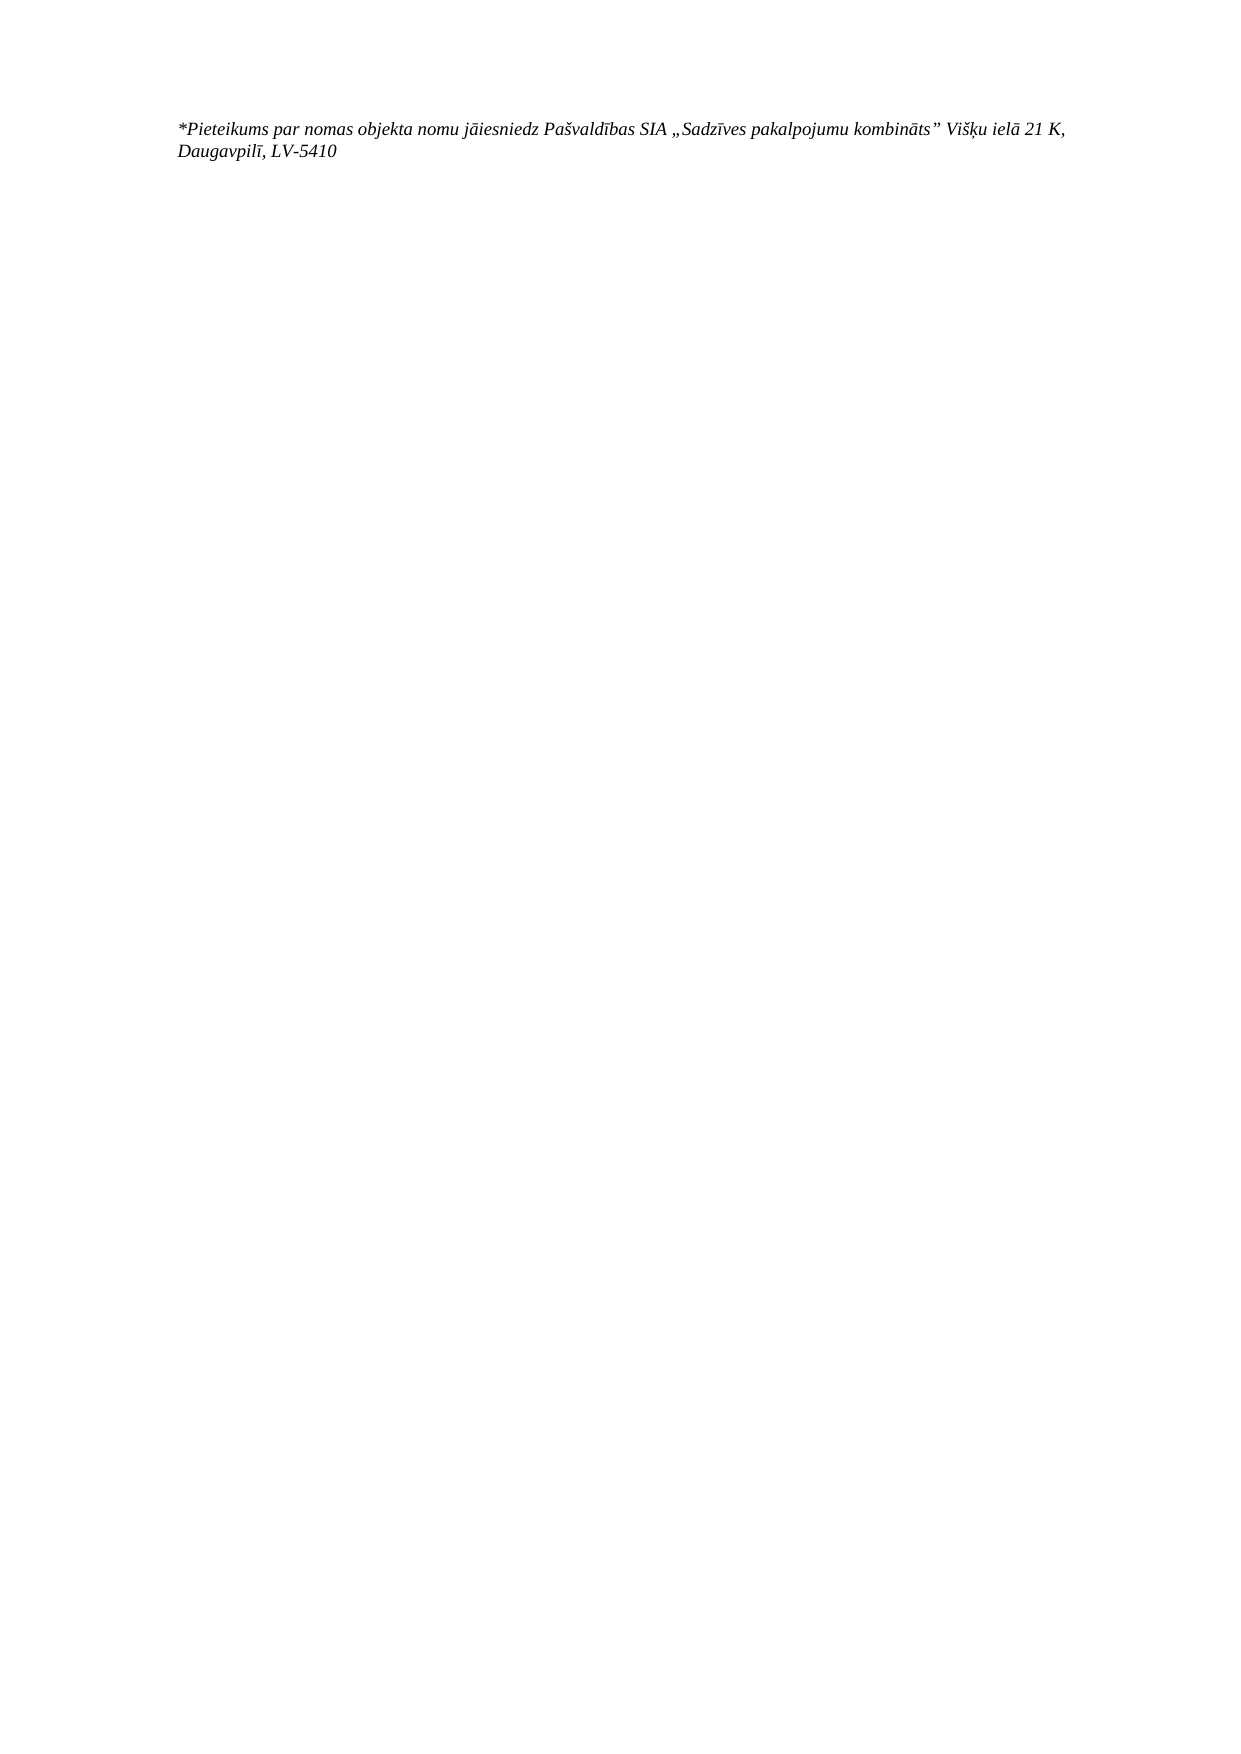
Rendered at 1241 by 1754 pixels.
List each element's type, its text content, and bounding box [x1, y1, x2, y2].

text *Pieteikums par nomas objekta nomu jāiesniedz Pašvaldības SIA „Sadzīves pakalpojumu kombināts” Višķu ielā 21 K, Daugavpilī, LV-5410 [177, 118, 1122, 161]
